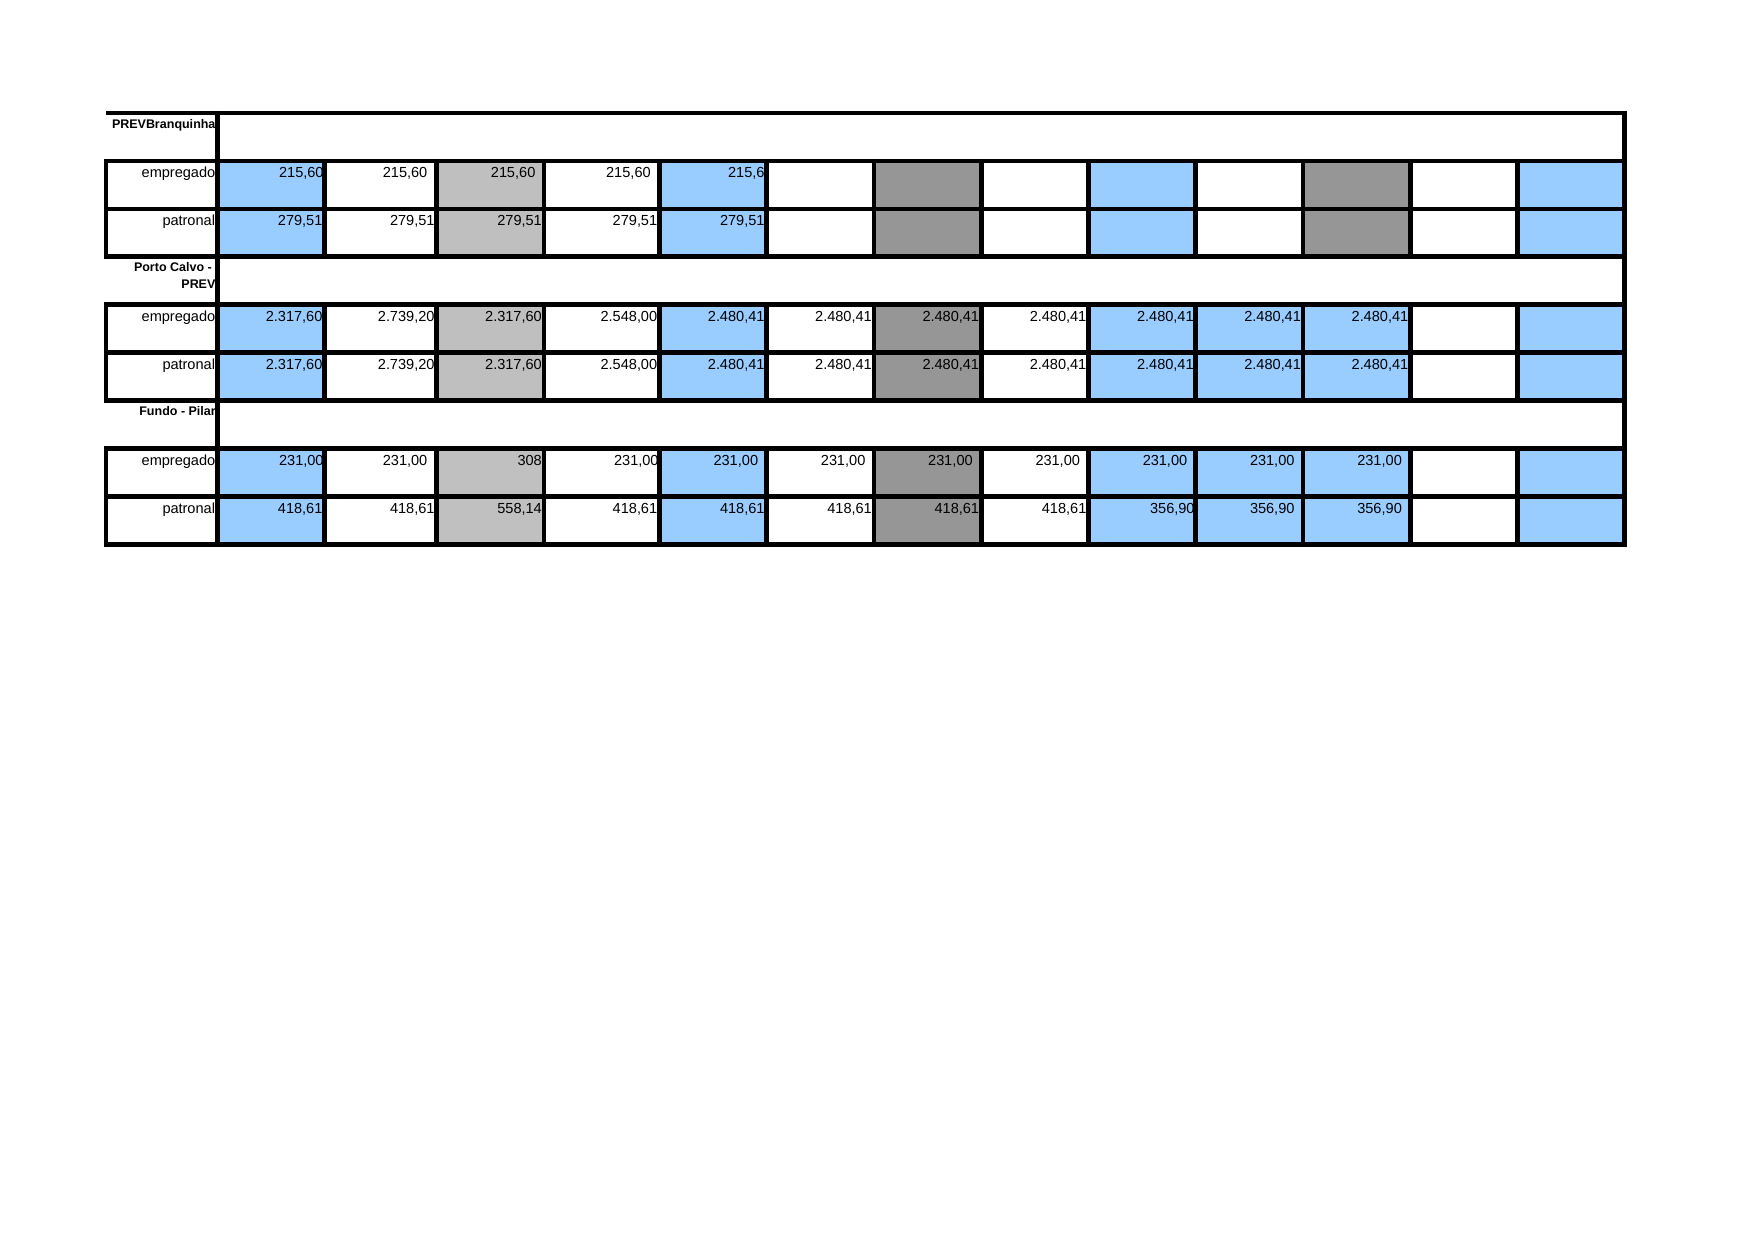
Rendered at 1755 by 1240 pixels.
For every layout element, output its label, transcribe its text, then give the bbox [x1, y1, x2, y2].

table_cell 2.317,60 [220, 355, 322, 398]
table_cell [1520, 499, 1622, 542]
table_cell 231,00 [984, 451, 1086, 494]
table_cell patronal [108, 499, 215, 542]
table_cell 279,51 [327, 211, 434, 254]
table_cell empregado [108, 163, 215, 206]
table_cell 279,51 [546, 211, 657, 254]
table_cell 231,00 [1305, 451, 1408, 494]
table_cell 2.480,41 [1198, 355, 1301, 398]
table_cell [1410, 403, 1517, 446]
table_cell 215,60 [327, 163, 434, 206]
table_cell 2.480,41 [769, 307, 872, 350]
table_cell [220, 259, 1410, 302]
table_cell 279,51 [220, 211, 322, 254]
table_cell [769, 211, 872, 254]
table_cell 2.739,20 [327, 307, 434, 350]
table_cell [1413, 451, 1515, 494]
table_cell 418,61 [876, 499, 979, 542]
table_cell [1520, 451, 1622, 494]
table_cell 2.480,41 [662, 307, 764, 350]
table_cell 558,14 [439, 499, 542, 542]
table_cell [1305, 163, 1408, 206]
table_cell [1520, 355, 1622, 398]
table_cell 356,90 [1305, 499, 1408, 542]
table_cell 418,61 [327, 499, 434, 542]
table_cell [1410, 259, 1517, 302]
table_cell 418,61 [220, 499, 322, 542]
table_cell 2.480,41 [876, 307, 979, 350]
table_cell [984, 211, 1086, 254]
table_cell 308 [439, 451, 542, 494]
table_cell [984, 163, 1086, 206]
table_cell [1198, 211, 1301, 254]
table_cell [1091, 163, 1193, 206]
table_cell [876, 211, 979, 254]
table_cell [1198, 163, 1301, 206]
table_cell 2.739,20 [327, 355, 434, 398]
table_cell 231,00 [220, 451, 322, 494]
table_cell 231,00 [876, 451, 979, 494]
table_cell [1413, 307, 1515, 350]
table_cell 231,00 [662, 451, 764, 494]
table_cell 2.480,41 [662, 355, 764, 398]
table_cell empregado [108, 307, 215, 350]
table_cell 231,00 [327, 451, 434, 494]
table_cell 279,51 [662, 211, 764, 254]
table_cell [1413, 355, 1515, 398]
table_cell 418,61 [769, 499, 872, 542]
table_cell 2.548,00 [546, 355, 657, 398]
table_cell 279,51 [439, 211, 542, 254]
table_cell 2.548,00 [546, 307, 657, 350]
table_cell 2.317,60 [439, 307, 542, 350]
table_cell [1413, 211, 1515, 254]
table_cell 2.480,41 [1305, 307, 1408, 350]
table_cell Fundo - Pilar [106, 403, 215, 446]
table_cell 2.480,41 [1091, 355, 1193, 398]
table_cell [220, 403, 1410, 446]
table_cell [1091, 211, 1193, 254]
table_cell 2.480,41 [876, 355, 979, 398]
table_cell 2.480,41 [1198, 307, 1301, 350]
table_cell [1520, 211, 1622, 254]
table_cell [1413, 499, 1515, 542]
table_cell 215,6 [662, 163, 764, 206]
table_cell 215,60 [220, 163, 322, 206]
table_cell empregado [108, 451, 215, 494]
table_cell 231,00 [1091, 451, 1193, 494]
table_cell 2.480,41 [1091, 307, 1193, 350]
table_cell [1305, 211, 1408, 254]
table_cell [1520, 307, 1622, 350]
table_cell 356,90 [1198, 499, 1301, 542]
table_cell 418,61 [546, 499, 657, 542]
table_cell [1517, 115, 1622, 158]
table_cell 356,90 [1091, 499, 1193, 542]
table_cell 2.317,60 [220, 307, 322, 350]
table_cell [1410, 115, 1517, 158]
table_cell 418,61 [984, 499, 1086, 542]
table_cell 2.480,41 [984, 307, 1086, 350]
table_cell [1520, 163, 1622, 206]
table_cell [220, 115, 1410, 158]
table_cell 231,00 [546, 451, 657, 494]
table_cell 2.317,60 [439, 355, 542, 398]
table_cell PREVBranquinha [106, 115, 215, 158]
table_cell 215,60 [439, 163, 542, 206]
table_cell 2.480,41 [769, 355, 872, 398]
table_cell [1517, 259, 1622, 302]
table_cell [769, 163, 872, 206]
table_cell 231,00 [1198, 451, 1301, 494]
table_cell patronal [108, 355, 215, 398]
table_cell [1413, 163, 1515, 206]
table_cell 2.480,41 [984, 355, 1086, 398]
table_cell 418,61 [662, 499, 764, 542]
table_cell [876, 163, 979, 206]
table_cell Porto Calvo - PREV [106, 259, 215, 302]
table_cell 215,60 [546, 163, 657, 206]
table_cell patronal [108, 211, 215, 254]
table_cell 2.480,41 [1305, 355, 1408, 398]
table_cell 231,00 [769, 451, 872, 494]
table_cell [1517, 403, 1622, 446]
